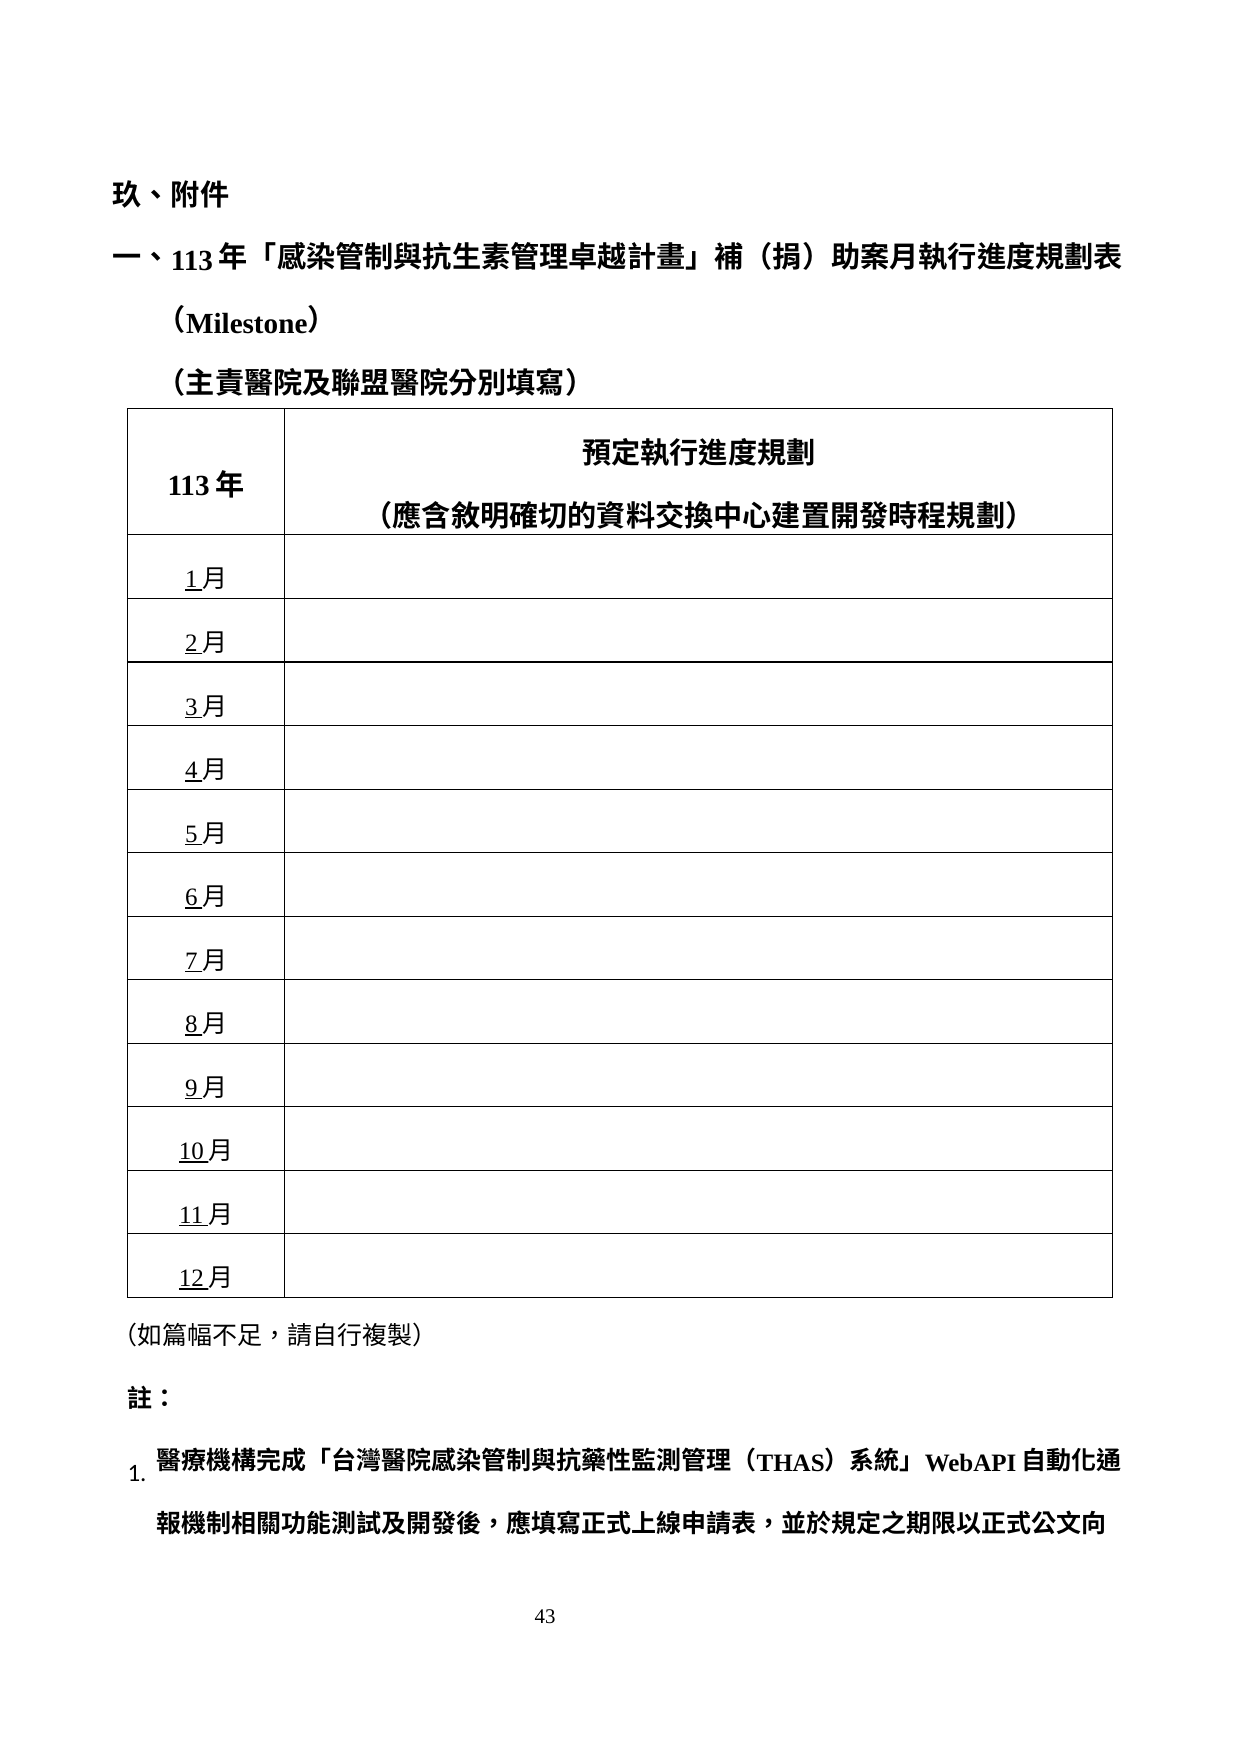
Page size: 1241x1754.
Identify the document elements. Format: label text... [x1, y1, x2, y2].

text 一、113年「感染管制與抗生素管理卓越計畫」補（捐）助案月執行進度規劃表（Milestone） [112, 221, 1146, 346]
table_cell 3月 [128, 663, 284, 725]
table_cell [285, 853, 1112, 916]
table_cell [285, 1234, 1112, 1297]
text 註： [127, 1360, 983, 1423]
table_cell 11月 [128, 1171, 284, 1233]
table_cell [285, 663, 1112, 725]
text 玖、附件 [112, 158, 1146, 221]
table_cell [285, 1044, 1112, 1106]
table_cell 8月 [128, 980, 284, 1043]
table_cell [285, 535, 1112, 598]
table_cell [285, 790, 1112, 852]
table_cell 5月 [128, 790, 284, 852]
table_cell [285, 1107, 1112, 1170]
list 醫療機構完成「台灣醫院感染管制與抗藥性監測管理（THAS）系統」WebAPI自動化通報機制相關功能測試及開發後，應填寫正式上線申請表，並於規定之期限以正式公文向 [127, 1423, 1128, 1548]
table_cell 9月 [128, 1044, 284, 1106]
text （如篇幅不足，請自行複製） [112, 1298, 1102, 1360]
table_cell 6月 [128, 853, 284, 916]
table_cell 1月 [128, 535, 284, 598]
table_header 預定執行進度規劃 （應含敘明確切的資料交換中心建置開發時程規劃） [285, 409, 1112, 534]
table_cell [285, 726, 1112, 788]
table_cell [285, 980, 1112, 1043]
table_header 113年 [128, 409, 284, 534]
table_cell 12月 [128, 1234, 284, 1297]
table_cell [285, 1171, 1112, 1233]
text （主責醫院及聯盟醫院分別填寫） [156, 346, 1146, 408]
table_cell 4月 [128, 726, 284, 788]
table_cell 7月 [128, 917, 284, 979]
table_cell 2月 [128, 599, 284, 661]
table_cell [285, 917, 1112, 979]
table_cell [285, 599, 1112, 661]
table_cell 10月 [128, 1107, 284, 1170]
